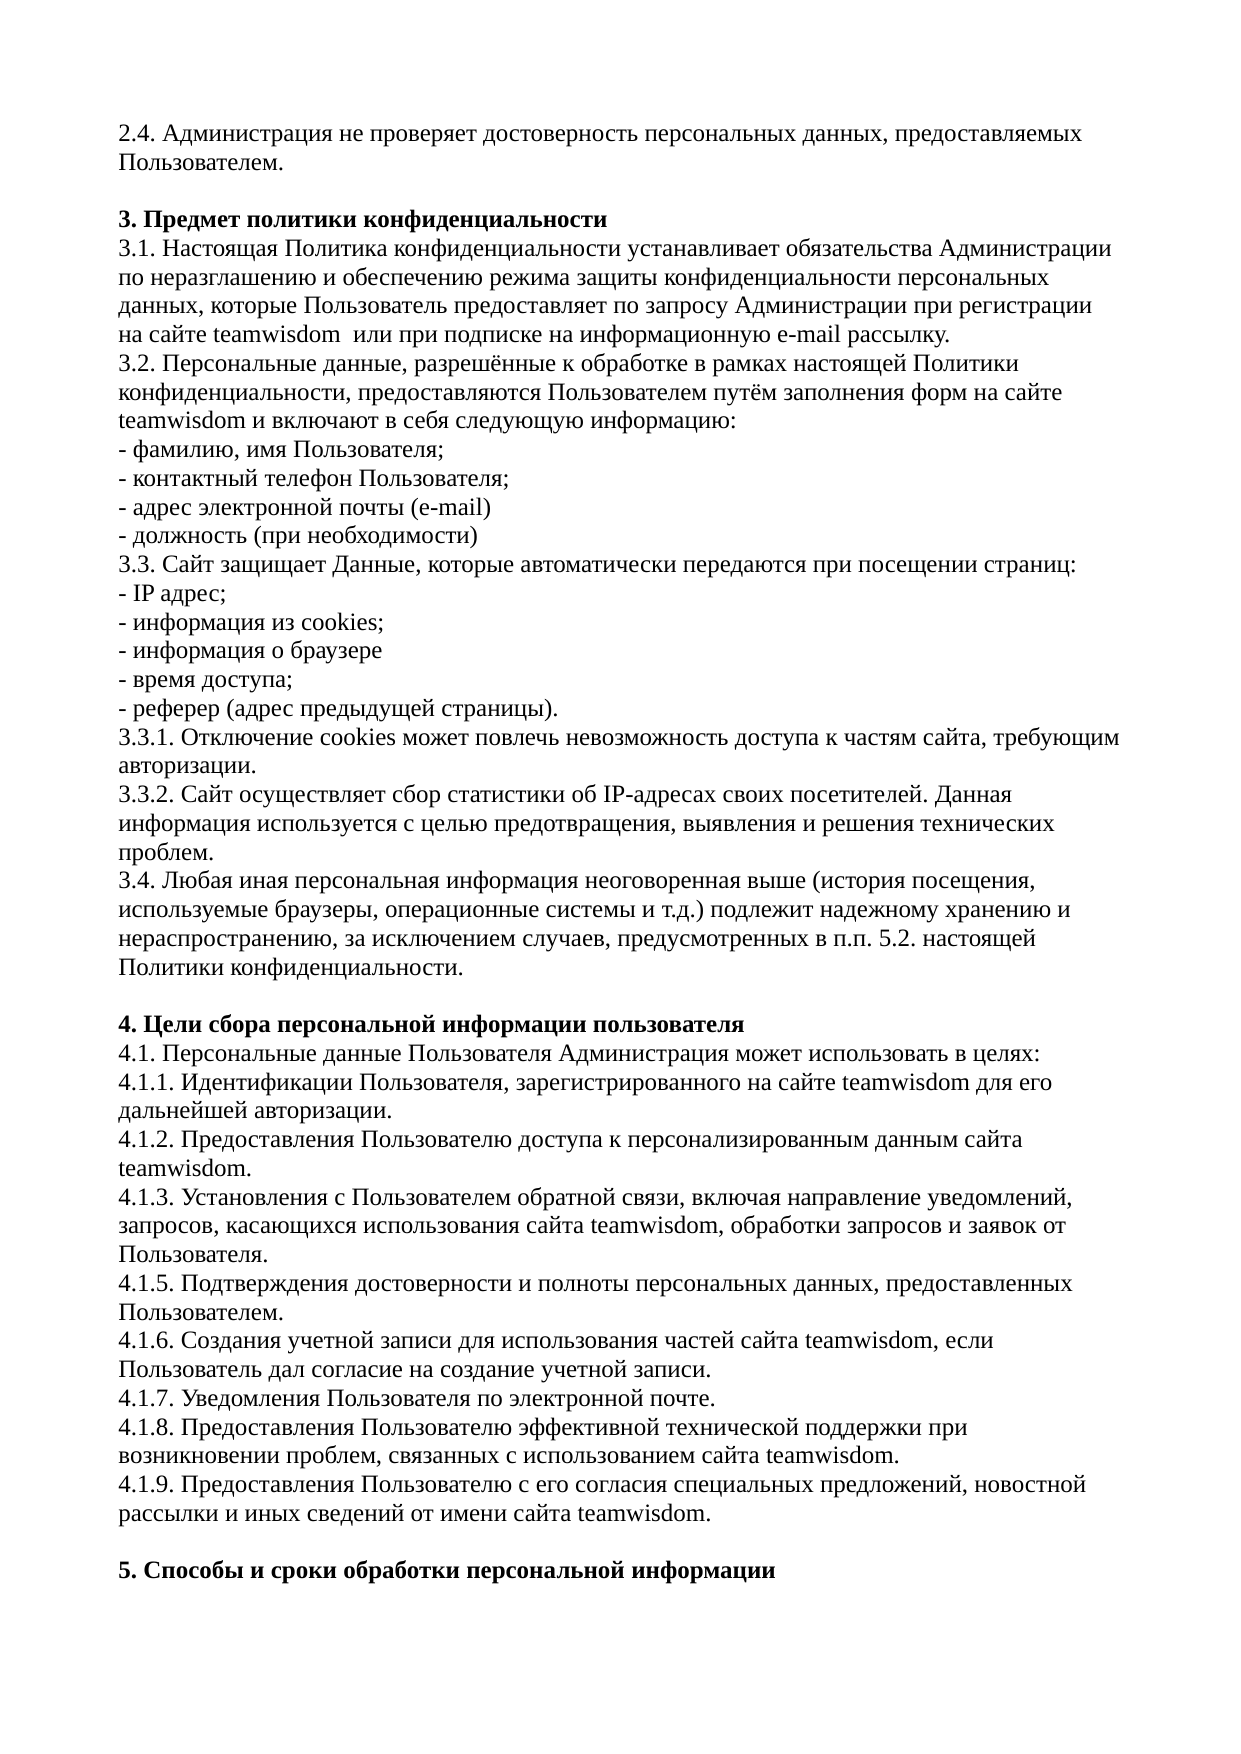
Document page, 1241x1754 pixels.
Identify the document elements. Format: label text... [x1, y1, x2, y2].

text 3.3. Сайт защищает Данные, которые автоматически передаются при посещении страниц: [118, 549, 1122, 578]
text 4.1. Персональные данные Пользователя Администрация может использовать в целях: [118, 1038, 1122, 1067]
text - IP адрес; - информация из cookies; - информация о браузере - время доступа; - реферер (адрес предыдущей страницы). [118, 578, 1122, 722]
text 3.3.1. Отключение cookies может повлечь невозможность доступа к частям сайта, требующим авторизации. [118, 722, 1122, 779]
text 3.3.2. Сайт осуществляет сбор статистики об IP-адресах своих посетителей. Данная информация используется с целью предотвращения, выявления и решения технических проблем. [118, 779, 1122, 866]
text 3.4. Любая иная персональная информация неоговоренная выше (история посещения, используемые браузеры, операционные системы и т.д.) подлежит надежному хранению и нераспространению, за исключением случаев, предусмотренных в п.п. 5.2. настоящей Политики конфиденциальности. [118, 866, 1122, 1009]
text 2.4. Администрация не проверяет достоверность персональных данных, предоставляемых Пользователем. [118, 118, 1122, 204]
text 5. Способы и сроки обработки персональной информации [118, 1556, 1122, 1584]
text 3.2. Персональные данные, разрешённые к обработке в рамках настоящей Политики конфиденциальности, предоставляются Пользователем путём заполнения форм на сайте teamwisdom и включают в себя следующую информацию: [118, 348, 1122, 434]
text 3.1. Настоящая Политика конфиденциальности устанавливает обязательства Администрации по неразглашению и обеспечению режима защиты конфиденциальности персональных данных, которые Пользователь предоставляет по запросу Администрации при регистрации на сайте teamwisdom или при подписке на информационную e-mail рассылку. [118, 233, 1122, 348]
text 3. Предмет политики конфиденциальности [118, 204, 1122, 233]
text - фамилию, имя Пользователя; - контактный телефон Пользователя; - адрес электронной почты (e-mail) - должность (при необходимости) [118, 434, 1122, 549]
text 4.1.1. Идентификации Пользователя, зарегистрированного на сайте teamwisdom для его дальнейшей авторизации. 4.1.2. Предоставления Пользователю доступа к персонализированным данным сайта teamwisdom. 4.1.3. Установления с Пользователем обратной связи, включая направление уведомлений, запросов, касающихся использования сайта teamwisdom, обработки запросов и заявок от Пользователя. 4.1.5. Подтверждения достоверности и полноты персональных данных, предоставленных Пользователем. 4.1.6. Создания учетной записи для использования частей сайта teamwisdom, если Пользователь дал согласие на создание учетной записи. 4.1.7. Уведомления Пользователя по электронной почте. 4.1.8. Предоставления Пользователю эффективной технической поддержки при возникновении проблем, связанных с использованием сайта teamwisdom. 4.1.9. Предоставления Пользователю с его согласия специальных предложений, новостной рассылки и иных сведений от имени сайта teamwisdom. [118, 1067, 1122, 1556]
text 4. Цели сбора персональной информации пользователя [118, 1009, 1122, 1038]
